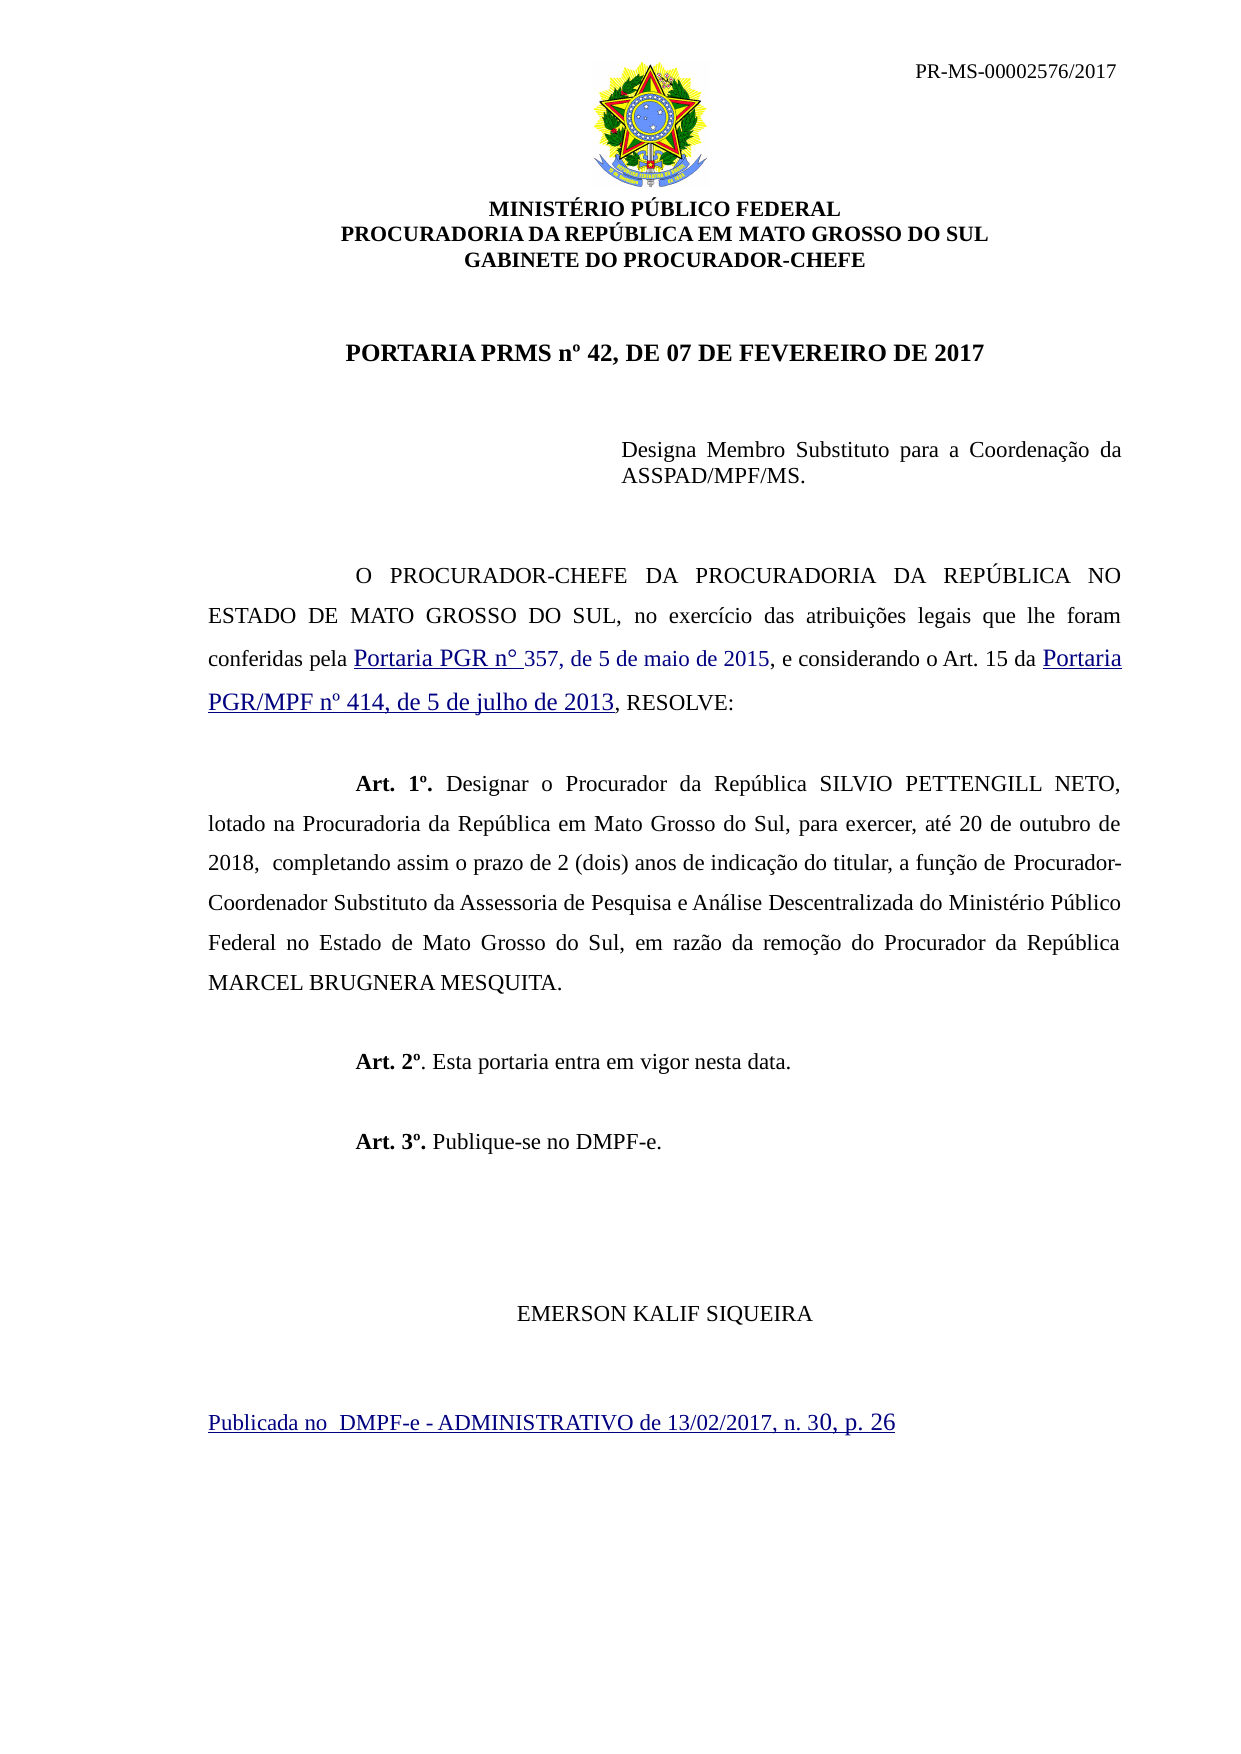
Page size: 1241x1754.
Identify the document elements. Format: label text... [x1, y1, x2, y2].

text Designa Membro Substituto para a Coordenação da ASSPAD/MPF/MS. [621, 436, 1122, 489]
picture [591, 60, 710, 189]
text Art. 3º. Publique-se no DMPF-e. [208, 1128, 1122, 1154]
text Art. 1º. Designar o Procurador da República SILVIO PETTENGILL NETO, lotado na Procuradoria da República em Mato Grosso do Sul, para exercer, até 20 de outubro de 2018, completando assim o prazo de 2 (dois) anos de indicação do titular, a função de Procurador-Coordenador Substituto da Assessoria de Pesquisa e Análise Descentralizada do Ministério Público Federal no Estado de Mato Grosso do Sul, em razão da remoção do Procurador da República MARCEL BRUGNERA MESQUITA. [208, 770, 1122, 995]
text publicada no DMPF-e - ADMINISTRATIVO de 13/02/2017, n. 30, p. 26 [208, 1407, 1122, 1436]
text Art. 2º. Esta portaria entra em vigor nesta data. [208, 1048, 1122, 1075]
text EMERSON KALIF SIQUEIRA [208, 1300, 1122, 1327]
text O PROCURADOR-CHEFE DA PROCURADORIA DA REPÚBLICA NO ESTADO DE MATO GROSSO DO SUL, no exercício das atribuições legais que lhe foram conferidas pela Portaria PGR n° 357, de 5 de maio de 2015, e considerando o Art. 15 da Portaria PGR/MPF nº 414, de 5 de julho de 2013, RESOLVE: [208, 562, 1122, 715]
